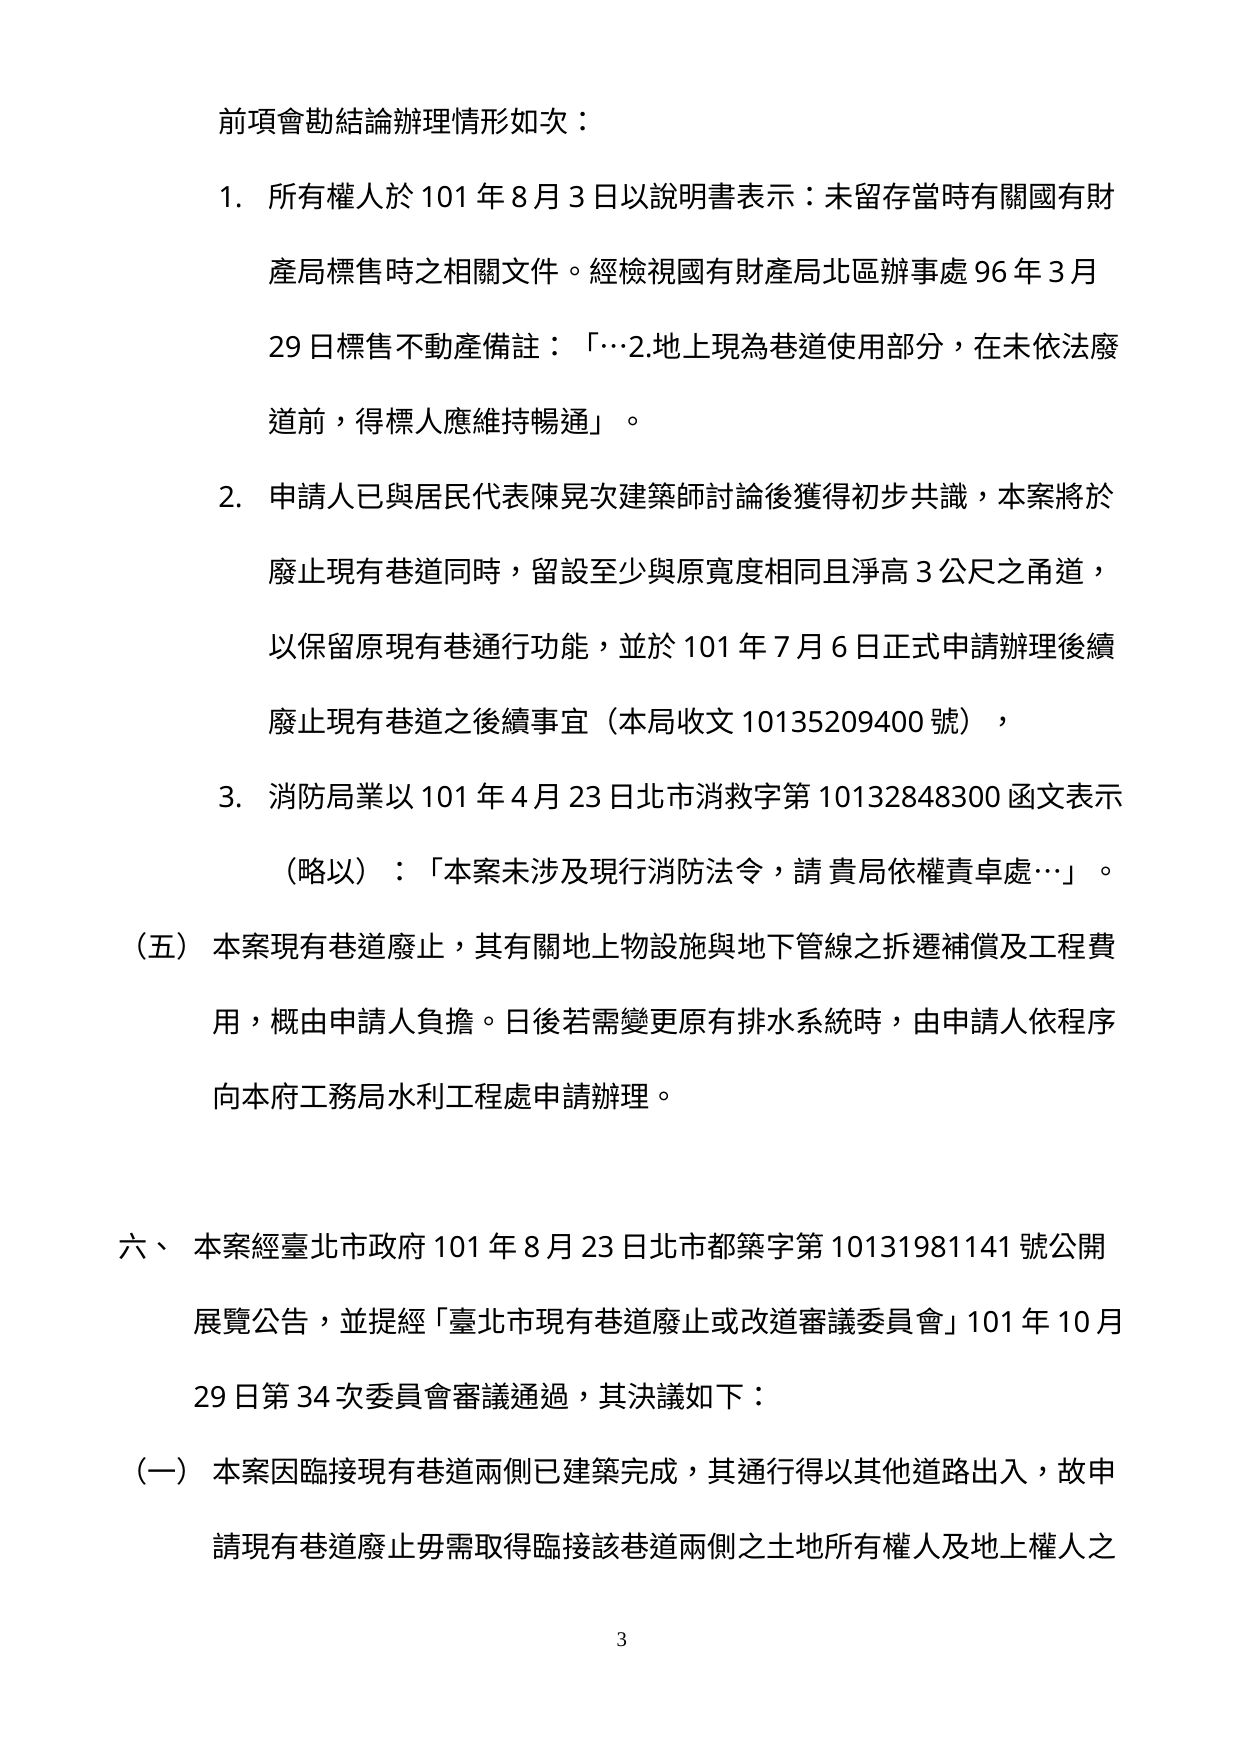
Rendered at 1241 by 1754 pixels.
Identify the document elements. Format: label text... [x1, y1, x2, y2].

list 本案經臺北市政府101年8月23日北市都築字第10131981141號公開展覽公告，並提經「臺北市現有巷道廢止或改道審議委員會」101年10月29日第34次委員會審議通過，其決議如下： [118, 1207, 1125, 1432]
list 本案因臨接現有巷道兩側已建築完成，其通行得以其他道路出入，故申請現有巷道廢止毋需取得臨接該巷道兩側之土地所有權人及地上權人之 [118, 1432, 1125, 1582]
list 本案現有巷道廢止，其有關地上物設施與地下管線之拆遷補償及工程費用，概由申請人負擔。日後若需變更原有排水系統時，由申請人依程序向本府工務局水利工程處申請辦理。 [118, 907, 1125, 1132]
list 消防局業以101年4月23日北市消救字第10132848300函文表示（略以）：「本案未涉及現行消防法令，請 貴局依權責卓處…」。 [218, 757, 1125, 907]
list 所有權人於101年8月3日以說明書表示：未留存當時有關國有財產局標售時之相關文件。經檢視國有財產局北區辦事處96年3月29日標售不動產備註：「…2.地上現為巷道使用部分，在未依法廢道前，得標人應維持暢通」。 [218, 157, 1125, 457]
text 前項會勘結論辦理情形如次： [218, 82, 1125, 157]
list 申請人已與居民代表陳晃次建築師討論後獲得初步共識，本案將於廢止現有巷道同時，留設至少與原寬度相同且淨高3公尺之甬道，以保留原現有巷通行功能，並於101年7月6日正式申請辦理後續廢止現有巷道之後續事宜（本局收文10135209400號）， [218, 457, 1125, 757]
